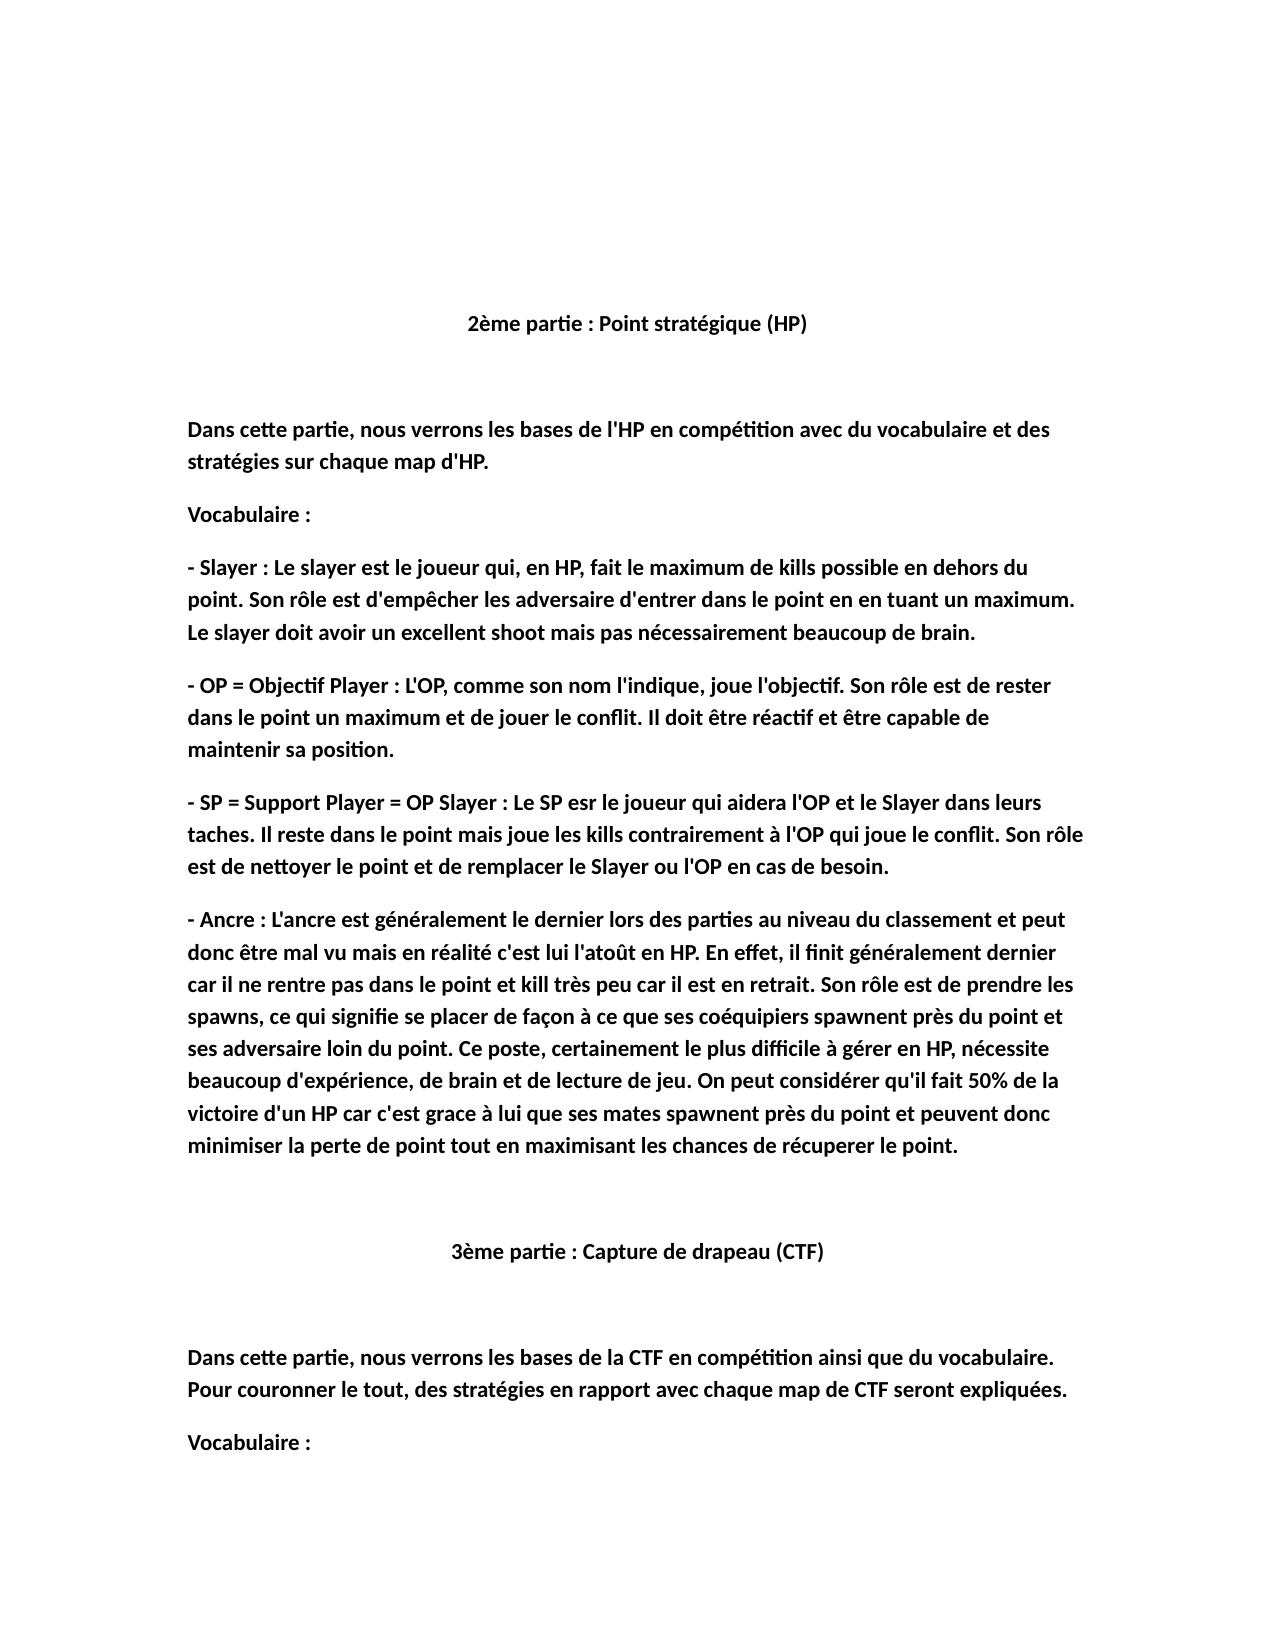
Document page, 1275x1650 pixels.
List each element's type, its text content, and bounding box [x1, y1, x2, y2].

text 2ème partie : Point stratégique (HP) [187, 309, 1087, 337]
text Vocabulaire : [187, 500, 1087, 528]
text 3ème partie : Capture de drapeau (CTF) [187, 1237, 1087, 1265]
text - Ancre : L'ancre est généralement le dernier lors des parties au niveau du classement et peut donc être mal vu mais en réalité c'est lui l'atoût en HP. En effet, il finit généralement dernier car il ne rentre pas dans le point et kill très peu car il est en retrait. Son rôle est de prendre les spawns, ce qui signifie se placer de façon à ce que ses coéquipiers spawnent près du point et ses adversaire loin du point. Ce poste, certainement le plus difficile à gérer en HP, nécessite beaucoup d'expérience, de brain et de lecture de jeu. On peut considérer qu'il fait 50% de la victoire d'un HP car c'est grace à lui que ses mates spawnent près du point et peuvent donc minimiser la perte de point tout en maximisant les chances de récuperer le point. [187, 906, 1087, 1159]
text - Slayer : Le slayer est le joueur qui, en HP, fait le maximum de kills possible en dehors du point. Son rôle est d'empêcher les adversaire d'entrer dans le point en en tuant un maximum. Le slayer doit avoir un excellent shoot mais pas nécessairement beaucoup de brain. [187, 553, 1087, 646]
text - SP = Support Player = OP Slayer : Le SP esr le joueur qui aidera l'OP et le Slayer dans leurs taches. Il reste dans le point mais joue les kills contrairement à l'OP qui joue le conflit. Son rôle est de nettoyer le point et de remplacer le Slayer ou l'OP en cas de besoin. [187, 788, 1087, 881]
text Dans cette partie, nous verrons les bases de la CTF en compétition ainsi que du vocabulaire. Pour couronner le tout, des stratégies en rapport avec chaque map de CTF seront expliquées. [187, 1343, 1087, 1403]
text Dans cette partie, nous verrons les bases de l'HP en compétition avec du vocabulaire et des stratégies sur chaque map d'HP. [187, 415, 1087, 475]
text Vocabulaire : [187, 1428, 1087, 1456]
text - OP = Objectif Player : L'OP, comme son nom l'indique, joue l'objectif. Son rôle est de rester dans le point un maximum et de jouer le conflit. Il doit être réactif et être capable de maintenir sa position. [187, 671, 1087, 763]
